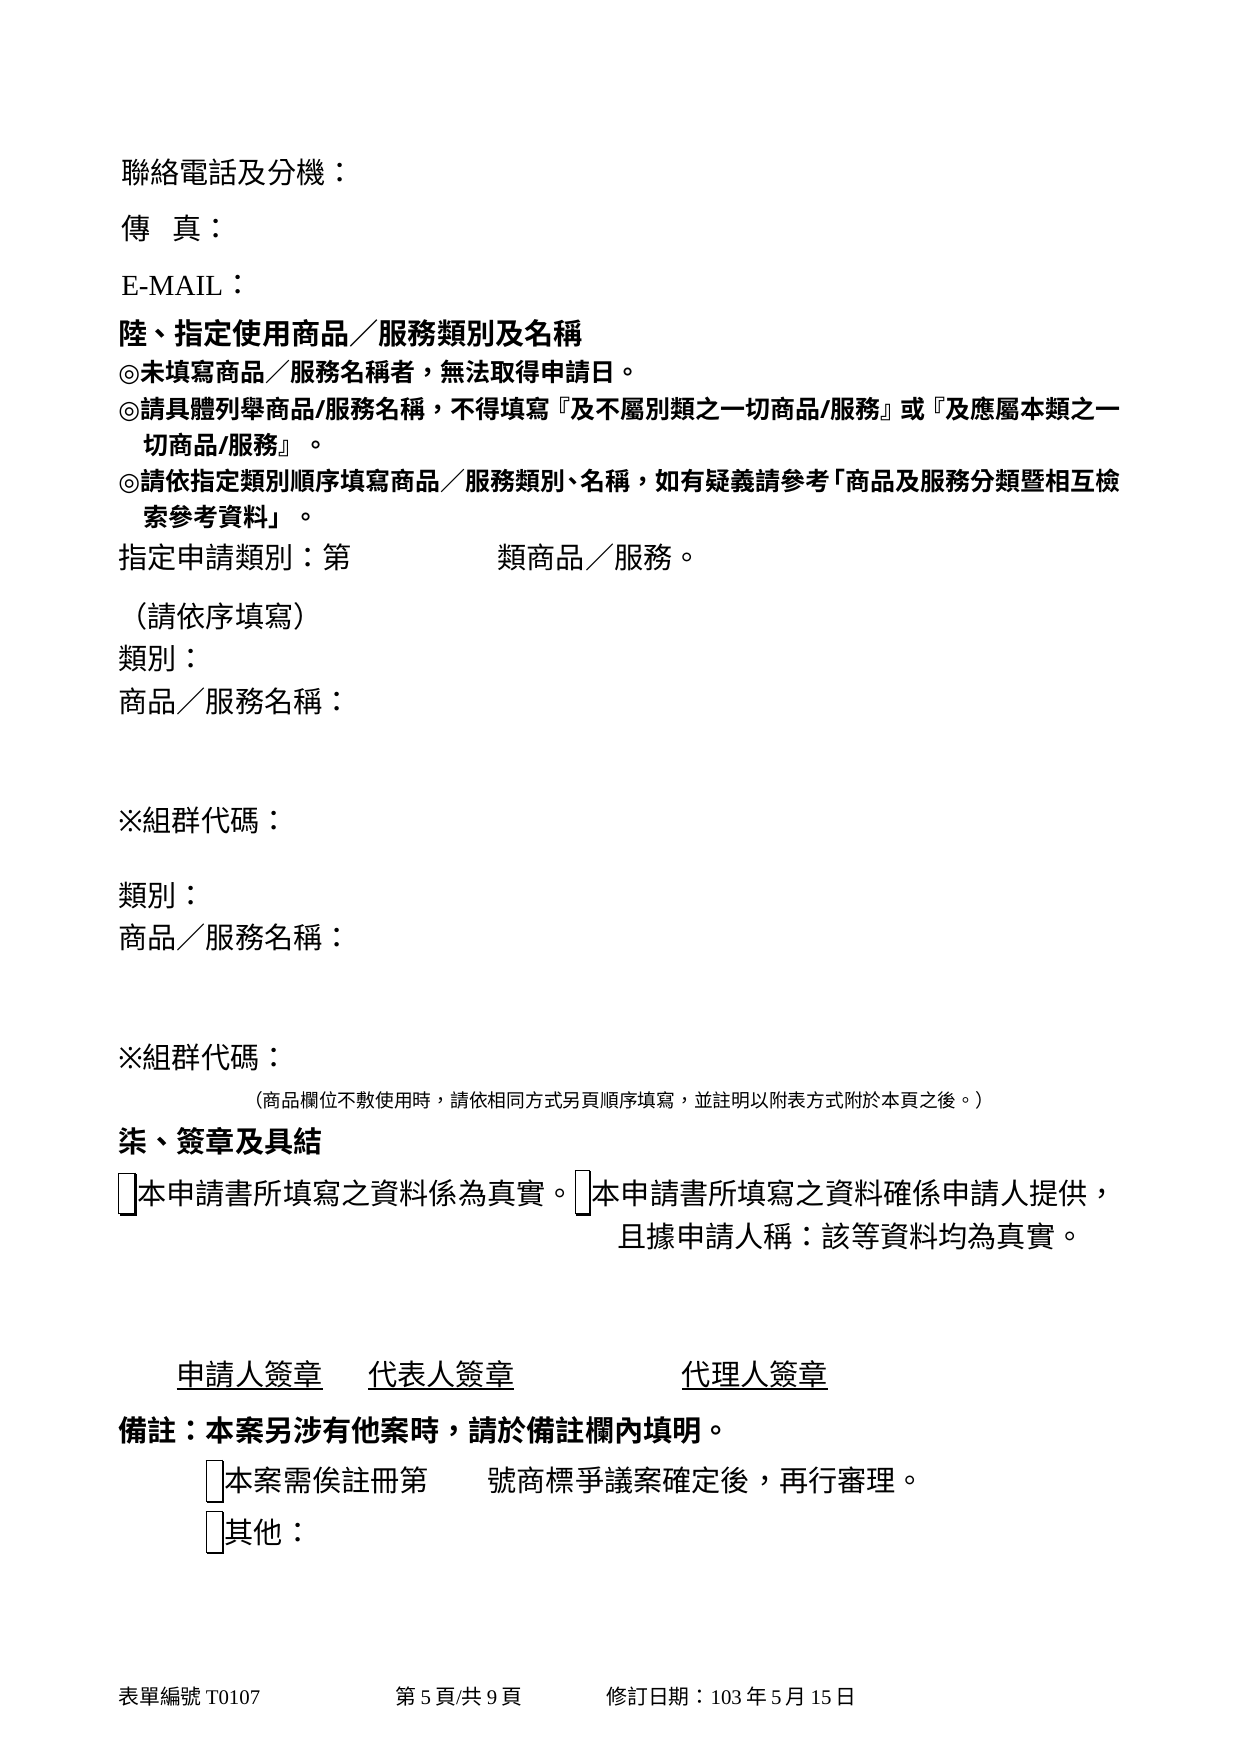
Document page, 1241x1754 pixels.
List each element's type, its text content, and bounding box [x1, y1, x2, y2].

text 本案需俟註冊第 號商標爭議案確定後，再行審理。 [118, 1458, 1122, 1500]
text ※組群代碼： [118, 1035, 1120, 1077]
text 商品／服務名稱： [118, 678, 1120, 720]
text 柒、簽章及具結 [118, 1118, 1120, 1160]
table_cell [268, 199, 1038, 255]
table_cell 聯絡電話及分機： [118, 143, 362, 199]
text 陸、指定使用商品／服務類別及名稱 [118, 311, 1125, 353]
table_cell [362, 143, 1038, 199]
text 類別： [118, 636, 1120, 678]
text 本申請書所填寫之資料係為真實。 本申請書所填寫之資料確係申請人提供，且據申請人稱：該等資料均為真實。 [118, 1171, 1117, 1256]
text ◎未填寫商品／服務名稱者，無法取得申請日。 [118, 353, 1120, 389]
table_cell 傳 真： [118, 199, 268, 255]
text ◎請具體列舉商品/服務名稱，不得填寫『及不屬別類之一切商品/服務』或『及應屬本類之一切商品/服務』。 [118, 389, 1120, 462]
table_cell [268, 255, 1038, 311]
text 備註：本案另涉有他案時，請於備註欄內填明。 [118, 1407, 1117, 1449]
text 申請人簽章 代表人簽章 代理人簽章 [118, 1339, 1119, 1407]
text 指定申請類別：第 類商品／服務。 [118, 534, 1120, 576]
text 商品／服務名稱： [118, 915, 1120, 957]
table_cell E-MAIL： [118, 255, 268, 311]
text ※組群代碼： [118, 798, 1120, 840]
text 其他： [118, 1509, 1122, 1551]
text 類別： [118, 873, 1120, 915]
text （請依序填寫） [118, 593, 1120, 636]
text （商品欄位不敷使用時，請依相同方式另頁順序填寫，並註明以附表方式附於本頁之後。） [118, 1086, 1119, 1113]
text ◎請依指定類別順序填寫商品／服務類別、名稱，如有疑義請參考「商品及服務分類暨相互檢索參考資料」。 [118, 462, 1120, 534]
